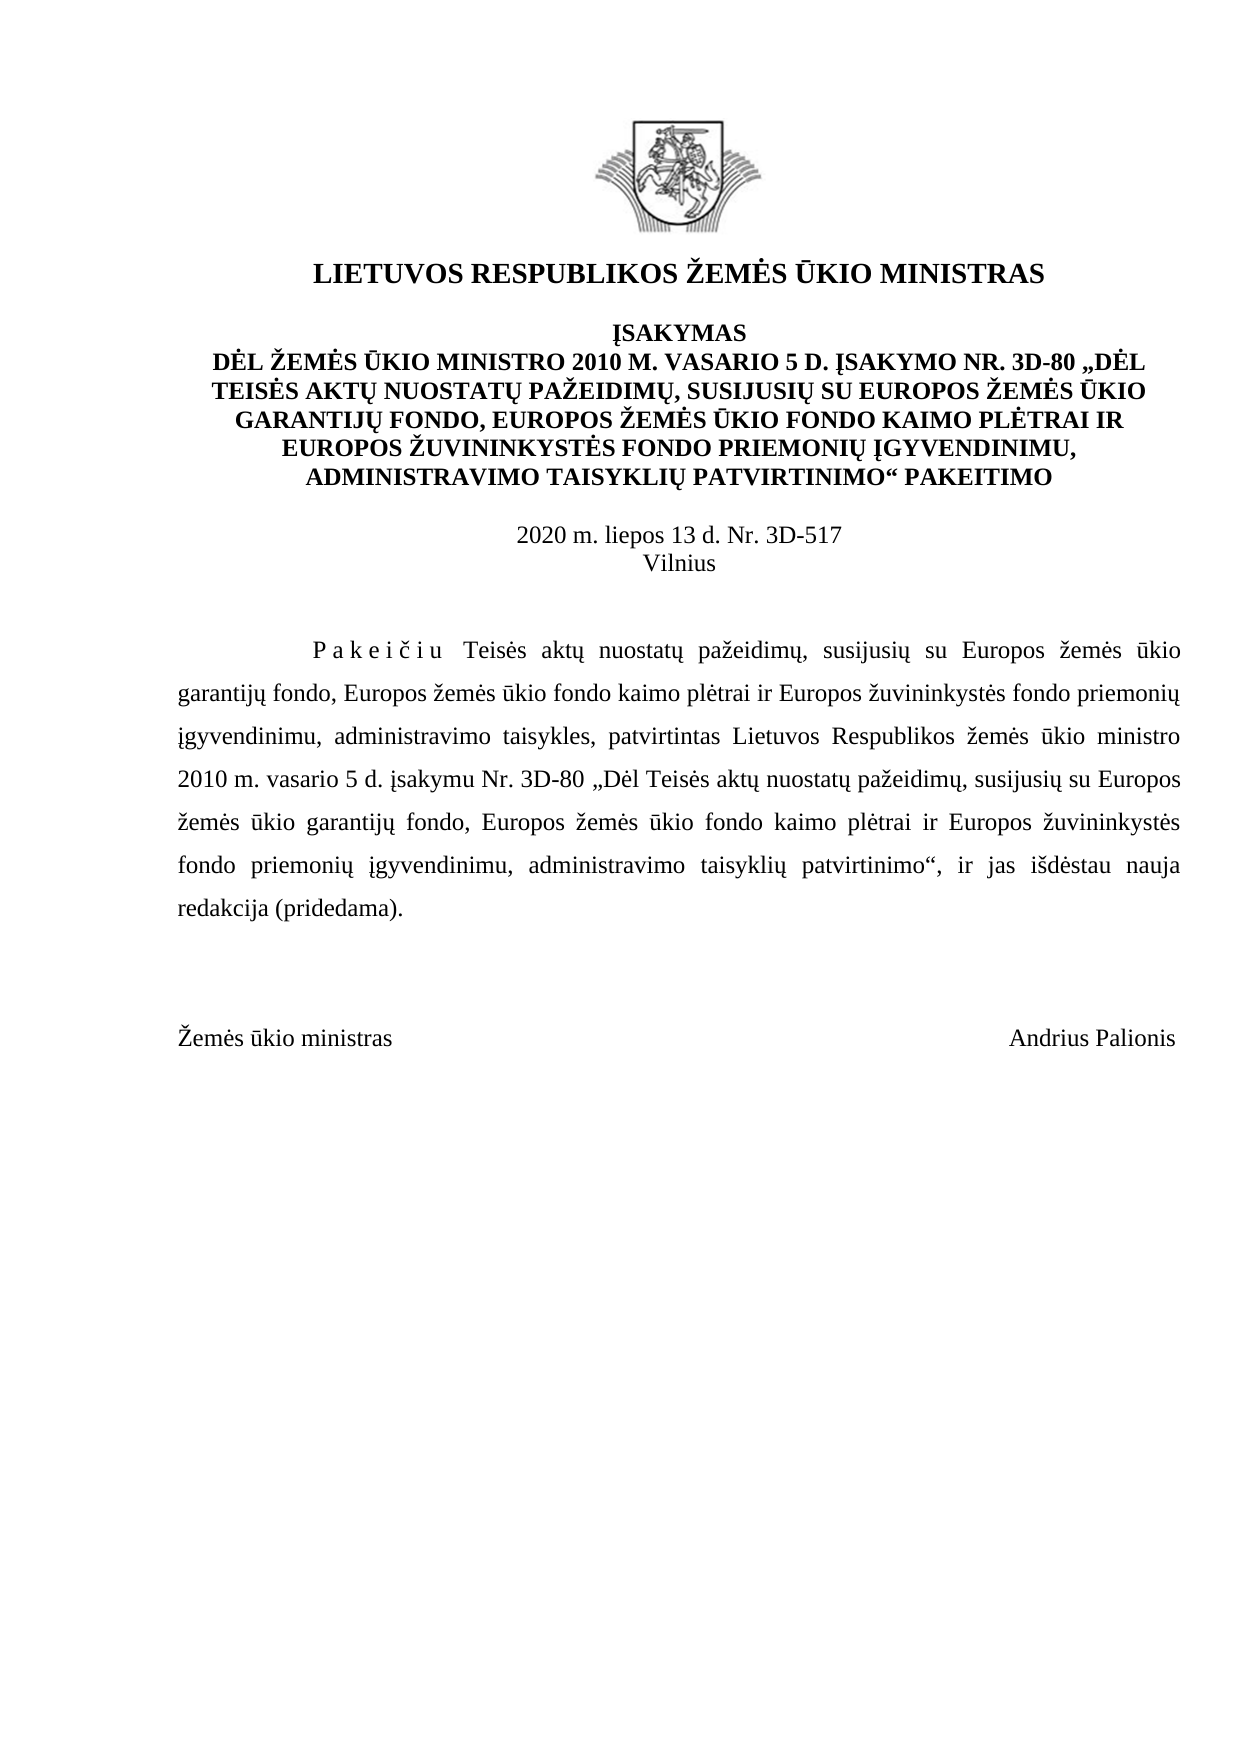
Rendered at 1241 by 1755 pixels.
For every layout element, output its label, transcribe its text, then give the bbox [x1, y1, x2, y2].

text Žemės ūkio ministras Andrius Palionis [177, 1023, 1181, 1052]
text LIETUVOS RESPUBLIKOS ŽEMĖS ŪKIO MINISTRAS [177, 256, 1181, 290]
text Pakeičiu Teisės aktų nuostatų pažeidimų, susijusių su Europos žemės ūkio garantijų fondo, Europos žemės ūkio fondo kaimo plėtrai ir Europos žuvininkystės fondo priemonių įgyvendinimu, administravimo taisykles, patvirtintas Lietuvos Respublikos žemės ūkio ministro 2010 m. vasario 5 d. įsakymu Nr. 3D-80 „Dėl Teisės aktų nuostatų pažeidimų, susijusių su Europos žemės ūkio garantijų fondo, Europos žemės ūkio fondo kaimo plėtrai ir Europos žuvininkystės fondo priemonių įgyvendinimu, administravimo taisyklių patvirtinimo“, ir jas išdėstau nauja redakcija (pridedama). [177, 635, 1181, 922]
text ĮSAKYMAS [177, 318, 1181, 347]
text Vilnius [177, 548, 1181, 577]
text DĖL ŽEMĖS ŪKIO MINISTRO 2010 M. VASARIO 5 D. ĮSAKYMO NR. 3D-80 „DĖL TEISĖS AKTŲ NUOSTATŲ PAŽEIDIMŲ, SUSIJUSIŲ SU EUROPOS ŽEMĖS ŪKIO GARANTIJŲ FONDO, EUROPOS ŽEMĖS ŪKIO FONDO KAIMO PLĖTRAI IR EUROPOS ŽUVININKYSTĖS FONDO PRIEMONIŲ ĮGYVENDINIMU, ADMINISTRAVIMO TAISYKLIŲ PATVIRTINIMO“ PAKEITIMO [177, 347, 1181, 491]
text 2020 m. liepos 13 d. Nr. 3D-517 [177, 520, 1181, 548]
